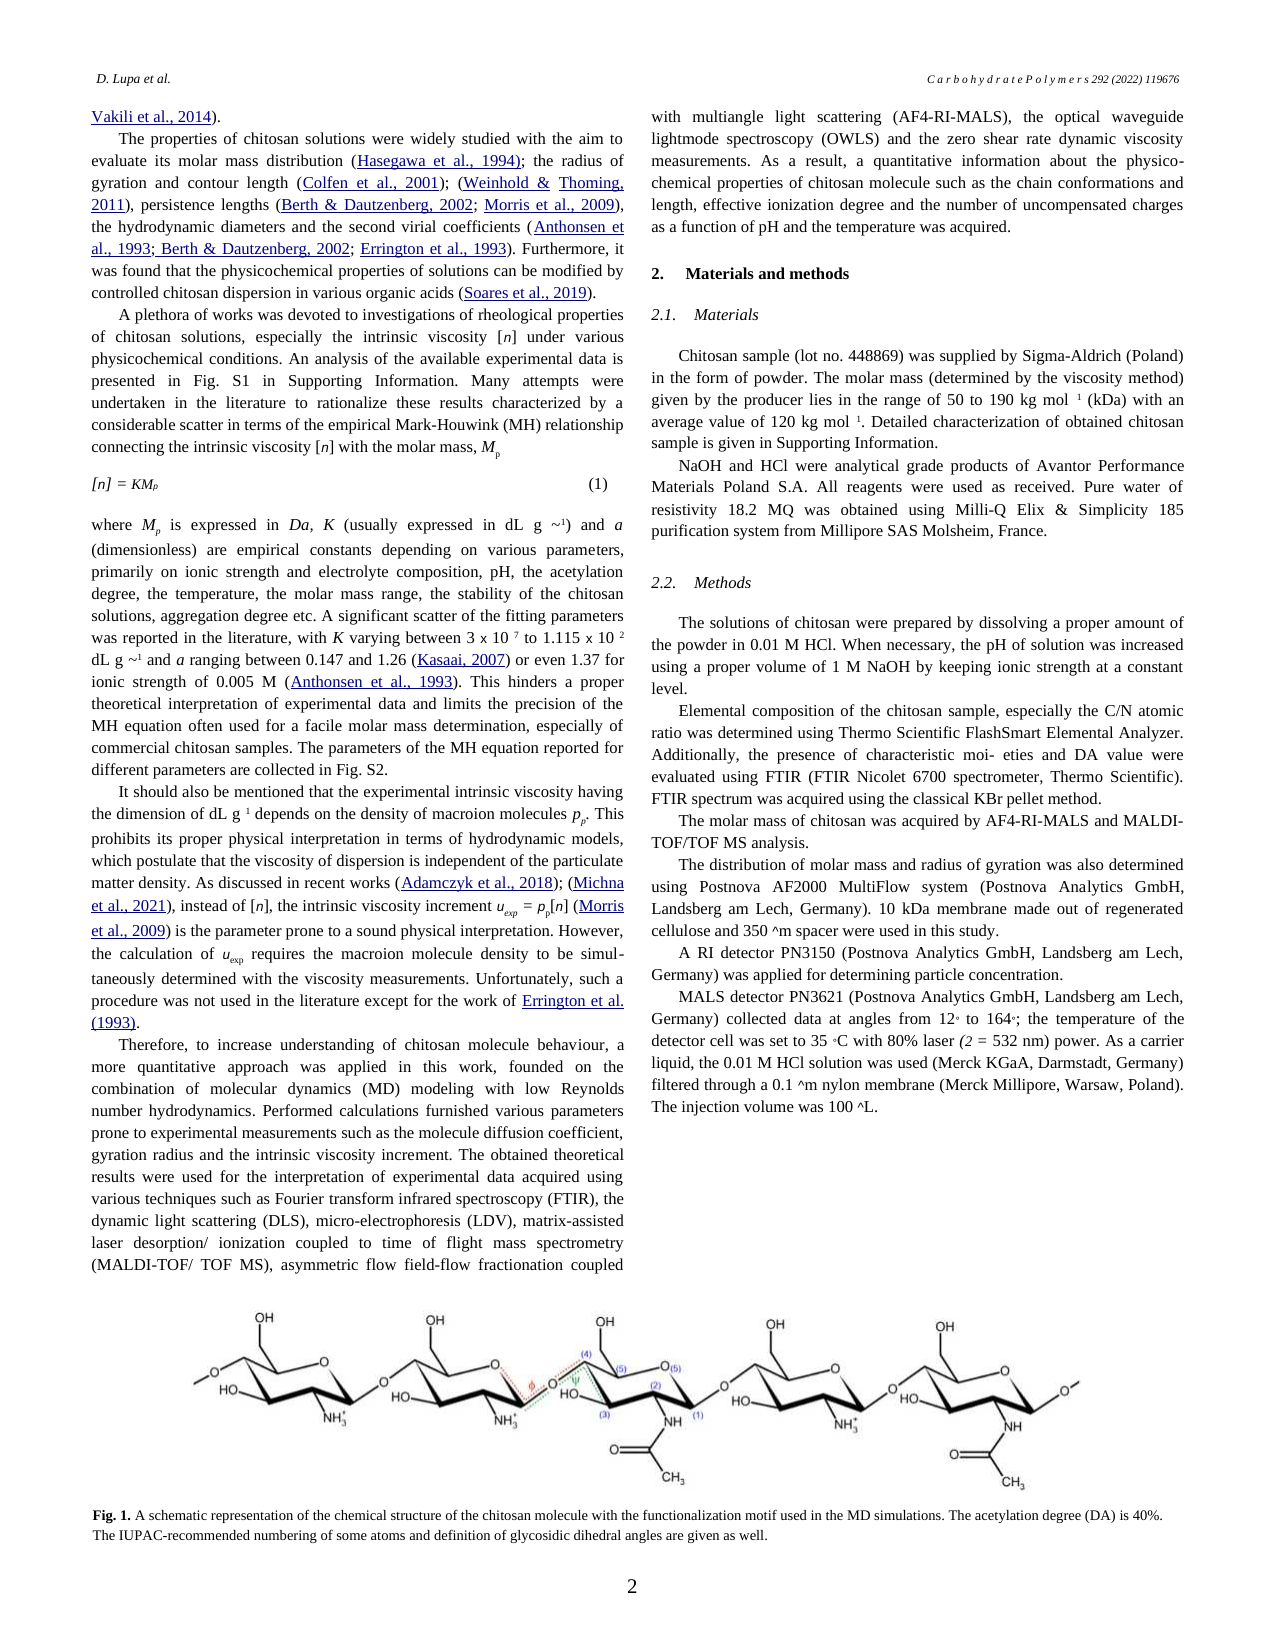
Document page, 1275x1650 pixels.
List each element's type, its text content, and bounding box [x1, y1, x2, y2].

subtitle 2. Materials and methods [651, 264, 1184, 283]
text It should also be mentioned that the experimental intrinsic viscosity having the dimension of dL g 1 depends on the density of macroion molecules pp. This prohibits its proper physical interpretation in terms of hydrodynamic models, which postulate that the viscosity of dispersion is independent of the particulate matter density. As discussed in recent works (Adamczyk et al., 2018); (Michna et al., 2021), instead of [n], the intrinsic viscosity increment uexp = pp[n] (Morris et al., 2009) is the parameter prone to a sound physical interpretation. However, the calculation of uexp requires the macroion molecule density to be simul­taneously determined with the viscosity measurements. Unfortunately, such a procedure was not used in the literature except for the work of Errington et al. (1993). [91, 781, 624, 1032]
text Chitosan sample (lot no. 448869) was supplied by Sigma-Aldrich (Poland) in the form of powder. The molar mass (determined by the viscosity method) given by the producer lies in the range of 50 to 190 kg mol 1 (kDa) with an average value of 120 kg mol 1. Detailed charac­terization of obtained chitosan sample is given in Supporting Information. [651, 345, 1184, 452]
text NaOH and HCl were analytical grade products of Avantor Perfor­mance Materials Poland S.A. All reagents were used as received. Pure water of resistivity 18.2 MQ was obtained using Milli-Q Elix & Simplicity 185 purification system from Millipore SAS Molsheim, France. [651, 455, 1184, 540]
text The properties of chitosan solutions were widely studied with the aim to evaluate its molar mass distribution (Hasegawa et al., 1994); the radius of gyration and contour length (Colfen et al., 2001); (Weinhold & Thoming, 2011), persistence lengths (Berth & Dautzenberg, 2002; Morris et al., 2009), the hydrodynamic diameters and the second virial coefficients (Anthonsen et al., 1993; Berth & Dautzenberg, 2002; Errington et al., 1993). Furthermore, it was found that the physico­chemical properties of solutions can be modified by controlled chitosan dispersion in various organic acids (Soares et al., 2019). [91, 129, 624, 302]
text The distribution of molar mass and radius of gyration was also determined using Postnova AF2000 MultiFlow system (Postnova Ana­lytics GmbH, Landsberg am Lech, Germany). 10 kDa membrane made out of regenerated cellulose and 350 ^m spacer were used in this study. [651, 855, 1184, 940]
text A RI detector PN3150 (Postnova Analytics GmbH, Landsberg am Lech, Germany) was applied for determining particle concentration. [651, 943, 1184, 984]
text Elemental composition of the chitosan sample, especially the C/N atomic ratio was determined using Thermo Scientific FlashSmart Elemental Analyzer. Additionally, the presence of characteristic moi- eties and DA value were evaluated using FTIR (FTIR Nicolet 6700 spectrometer, Thermo Scientific). FTIR spectrum was acquired using the classical KBr pellet method. [651, 701, 1184, 808]
text where Mp is expressed in Da, K (usually expressed in dL g ~1) and a (dimensionless) are empirical constants depending on various parame­ters, primarily on ionic strength and electrolyte composition, pH, the acetylation degree, the temperature, the molar mass range, the stability of the chitosan solutions, aggregation degree etc. A significant scatter of the fitting parameters was reported in the literature, with K varying between 3 x 10 7 to 1.115 x 10 2 dL g ~1 and a ranging between 0.147 and 1.26 (Kasaai, 2007) or even 1.37 for ionic strength of 0.005 M (Anthonsen et al., 1993). This hinders a proper theoretical interpretation of experimental data and limits the precision of the MH equation often used for a facile molar mass determination, especially of commercial chitosan samples. The parameters of the MH equation reported for different parameters are collected in Fig. S2. [91, 514, 624, 778]
text [n] = KMp (1) [91, 473, 624, 493]
text The solutions of chitosan were prepared by dissolving a proper amount of the powder in 0.01 M HCl. When necessary, the pH of solution was increased using a proper volume of 1 M NaOH by keeping ionic strength at a constant level. [651, 613, 1184, 698]
text Vakili et al., 2014). [91, 107, 624, 126]
subtitle 2.2. Methods [651, 572, 1184, 592]
text Fig. 1. A schematic representation of the chemical structure of the chitosan molecule with the functionalization motif used in the MD simulations. The acetylation degree (DA) is 40%. The IUPAC-recommended numbering of some atoms and definition of glycosidic dihedral angles are given as well. [92, 1507, 1183, 1544]
subtitle 2.1. Materials [651, 305, 1184, 324]
text MALS detector PN3621 (Postnova Analytics GmbH, Landsberg am Lech, Germany) collected data at angles from 12° to 164°; the temper­ature of the detector cell was set to 35 °C with 80% laser (2 = 532 nm) power. As a carrier liquid, the 0.01 M HCl solution was used (Merck KGaA, Darmstadt, Germany) filtered through a 0.1 ^m nylon membrane (Merck Millipore, Warsaw, Poland). The injection volume was 100 ^L. [651, 987, 1184, 1116]
text A plethora of works was devoted to investigations of rheological properties of chitosan solutions, especially the intrinsic viscosity [n] under various physicochemical conditions. An analysis of the available experimental data is presented in Fig. S1 in Supporting Information. Many attempts were undertaken in the literature to rationalize these results characterized by a considerable scatter in terms of the empirical Mark-Houwink (MH) relationship connecting the intrinsic viscosity [n] with the molar mass, Mp [91, 305, 624, 460]
text with multi­angle light scattering (AF4-RI-MALS), the optical waveguide lightmode spectroscopy (OWLS) and the zero shear rate dynamic viscosity mea­surements. As a result, a quantitative information about the physico­chemical properties of chitosan molecule such as the chain conformations and length, effective ionization degree and the number of uncompensated charges as a function of pH and the temperature was acquired. [651, 107, 1184, 236]
text The molar mass of chitosan was acquired by AF4-RI-MALS and MALDI-TOF/TOF MS analysis. [651, 811, 1184, 852]
text Therefore, to increase understanding of chitosan molecule behav­iour, a more quantitative approach was applied in this work, founded on the combination of molecular dynamics (MD) modeling with low Rey­nolds number hydrodynamics. Performed calculations furnished various parameters prone to experimental measurements such as the molecule diffusion coefficient, gyration radius and the intrinsic viscosity incre­ment. The obtained theoretical results were used for the interpretation of experimental data acquired using various techniques such as Fourier transform infrared spectroscopy (FTIR), the dynamic light scattering (DLS), micro-electrophoresis (LDV), matrix-assisted laser desorption/ ionization coupled to time of flight mass spectrometry (MALDI-TOF/ TOF MS), asymmetric flow field-flow fractionation coupled [91, 1035, 624, 1274]
picture [191, 1310, 1082, 1492]
